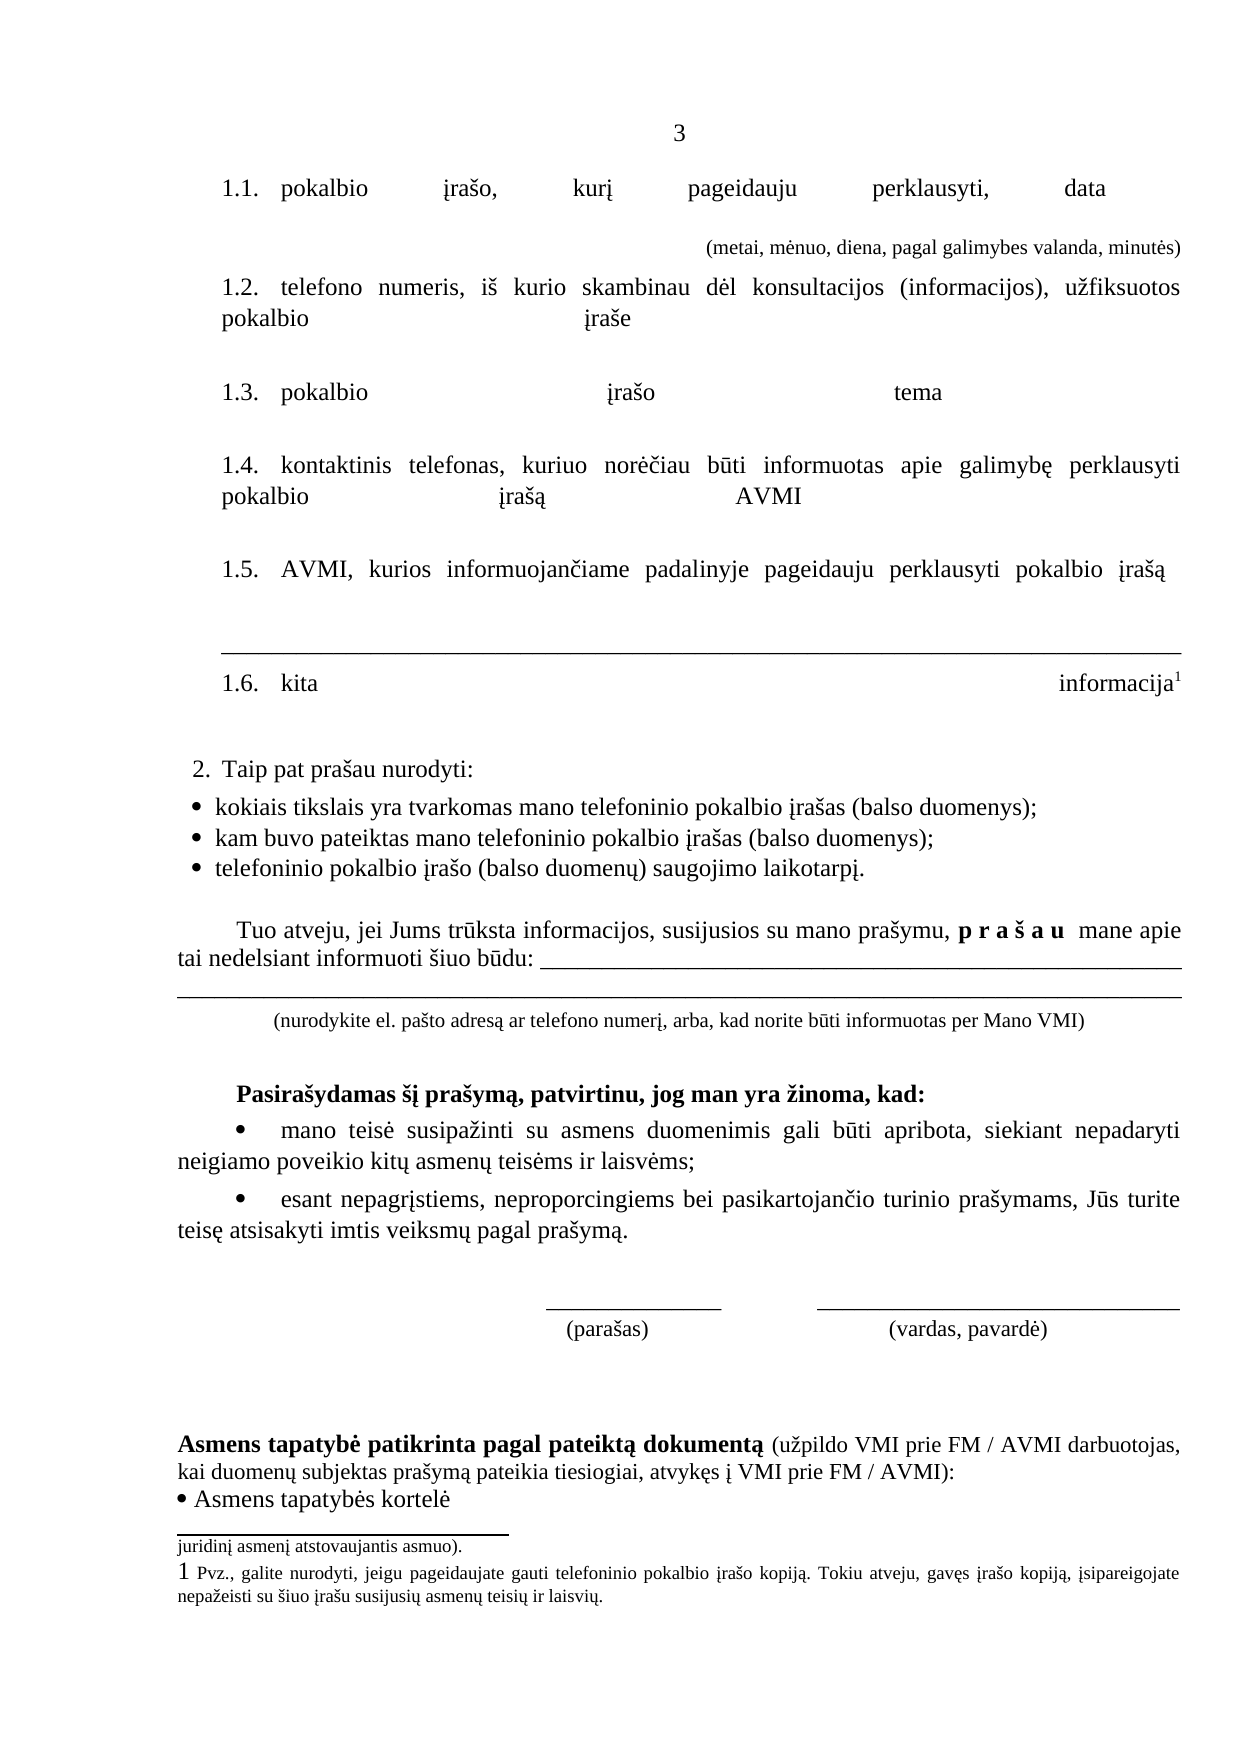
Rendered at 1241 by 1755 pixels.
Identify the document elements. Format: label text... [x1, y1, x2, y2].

text juridinį asmenį atstovaujantis asmuo). [177, 1535, 1181, 1556]
text Tuo atveju, jei Jums trūksta informacijos, susijusios su mano prašymu, p r a š a u mane apie tai nedelsiant informuoti šiuo būdu: [177, 915, 1181, 972]
text  kam buvo pateiktas mano telefoninio pokalbio įrašas (balso duomenys); [192, 823, 1181, 851]
text 1.2. telefono numeris, iš kurio skambinau dėl konsultacijos (informacijos), užfiksuotos pokalbio įraše [221, 272, 1181, 363]
text 1.3. pokalbio įrašo tema [221, 377, 1181, 436]
text 1.5. AVMI, kurios informuojančiame padalinyje pageidauju perklausyti pokalbio įrašą [221, 554, 1181, 614]
text Pasirašydamas šį prašymą, patvirtinu, jog man yra žinoma, kad: [177, 1079, 1181, 1108]
text  esant nepagrįstiems, neproporcingiems bei pasikartojančio turinio prašymams, Jūs turite teisę atsisakyti imtis veiksmų pagal prašymą. [177, 1184, 1181, 1244]
text Pvz., galite nurodyti, jeigu pageidaujate gauti telefoninio pokalbio įrašo kopiją. Tokiu atveju, gavęs įrašo kopiją, įsipareigojate nepažeisti su šiuo įrašu susijusių asmenų teisių ir laisvių. [177, 1556, 1181, 1607]
text (metai, mėnuo, diena, pagal galimybes valanda, minutės) [177, 235, 1181, 259]
text Asmens tapatybė patikrinta pagal pateiktą dokumentą (užpildo VMI prie FM / AVMI darbuotojas, kai duomenų subjektas prašymą pateikia tiesiogiai, atvykęs į VMI prie FM / AVMI): [177, 1429, 1181, 1484]
text 1.4. kontaktinis telefonas, kuriuo norėčiau būti informuotas apie galimybę perklausyti pokalbio įrašą AVMI [221, 450, 1181, 540]
text 1.6. kita informacija [221, 668, 1181, 728]
text  mano teisė susipažinti su asmens duomenimis gali būti apribota, siekiant nepadaryti neigiamo poveikio kitų asmenų teisėms ir laisvėms; [177, 1116, 1181, 1175]
text (nurodykite el. pašto adresą ar telefono numerį, arba, kad norite būti informuotas per Mano VMI) [177, 1008, 1181, 1032]
text ______________ _____________________________ (parašas) (vardas, pavardė) [177, 1284, 1181, 1341]
text  telefoninio pokalbio įrašo (balso duomenų) saugojimo laikotarpį. [192, 853, 1181, 882]
text 1.1. pokalbio įrašo, kurį pageidauju perklausyti, data [221, 173, 1181, 233]
text  Asmens tapatybės kortelė [177, 1484, 1181, 1513]
text 2. Taip pat prašau nurodyti: [192, 754, 1181, 783]
text  kokiais tikslais yra tvarkomas mano telefoninio pokalbio įrašas (balso duomenys); [192, 792, 1181, 821]
